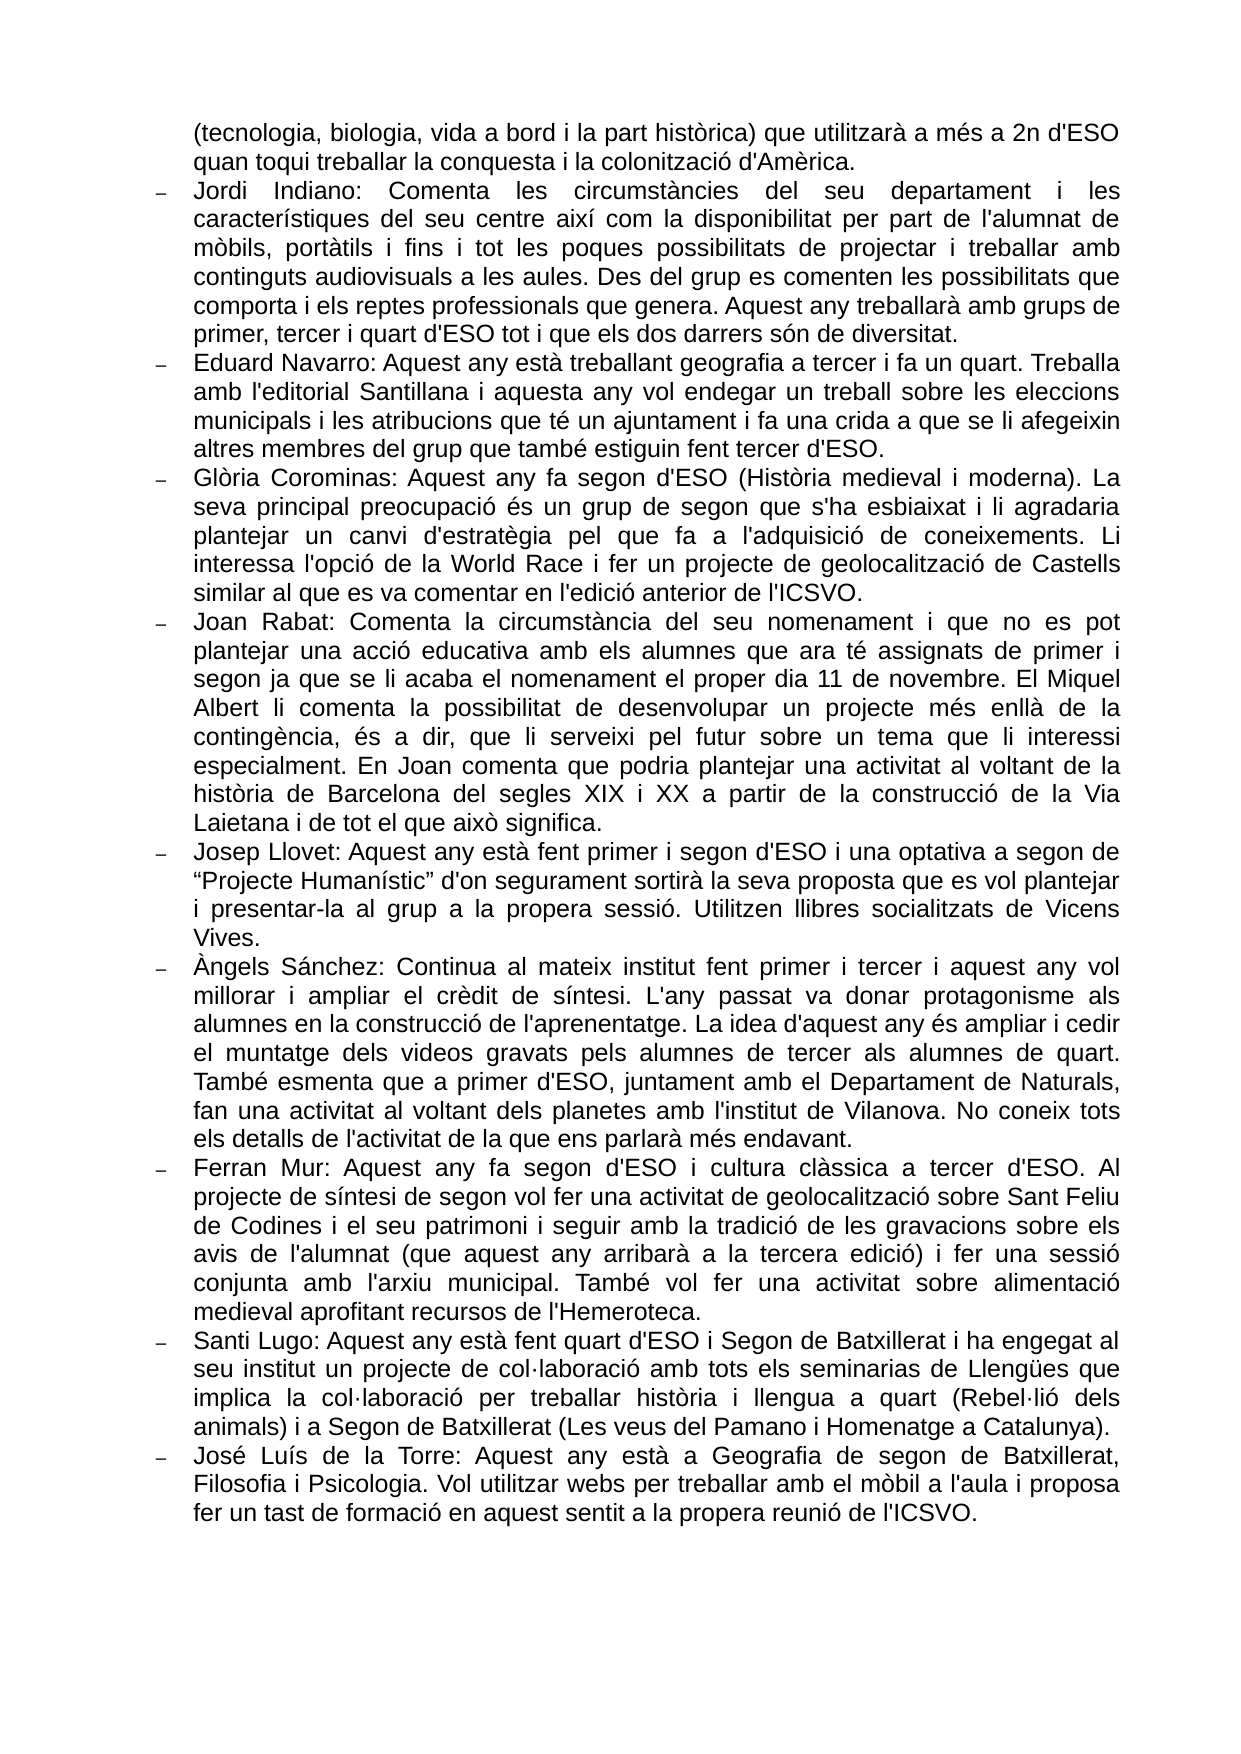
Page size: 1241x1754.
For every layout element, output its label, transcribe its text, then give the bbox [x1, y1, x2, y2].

list Àngels Sánchez: Continua al mateix institut fent primer i tercer i aquest any vol millorar i ampliar el crèdit de síntesi. L'any passat va donar protagonisme als alumnes en la construcció de l'aprenentatge. La idea d'aquest any és ampliar i cedir el muntatge dels videos gravats pels alumnes de tercer als alumnes de quart. També esmenta que a primer d'ESO, juntament amb el Departament de Naturals, fan una activitat al voltant dels planetes amb l'institut de Vilanova. No coneix tots els detalls de l'activitat de la que ens parlarà més endavant. [156, 952, 1122, 1153]
list Ferran Mur: Aquest any fa segon d'ESO i cultura clàssica a tercer d'ESO. Al projecte de síntesi de segon vol fer una activitat de geolocalització sobre Sant Feliu de Codines i el seu patrimoni i seguir amb la tradició de les gravacions sobre els avis de l'alumnat (que aquest any arribarà a la tercera edició) i fer una sessió conjunta amb l'arxiu municipal. També vol fer una activitat sobre alimentació medieval aprofitant recursos de l'Hemeroteca. [156, 1153, 1122, 1326]
list Josep Llovet: Aquest any està fent primer i segon d'ESO i una optativa a segon de “Projecte Humanístic” d'on segurament sortirà la seva proposta que es vol plantejar i presentar-la al grup a la propera sessió. Utilitzen llibres socialitzats de Vicens Vives. [156, 837, 1122, 952]
list Glòria Corominas: Aquest any fa segon d'ESO (Història medieval i moderna). La seva principal preocupació és un grup de segon que s'ha esbiaixat i li agradaria plantejar un canvi d'estratègia pel que fa a l'adquisició de coneixements. Li interessa l'opció de la World Race i fer un projecte de geolocalització de Castells similar al que es va comentar en l'edició anterior de l'ICSVO. [156, 463, 1122, 607]
list Santi Lugo: Aquest any està fent quart d'ESO i Segon de Batxillerat i ha engegat al seu institut un projecte de col·laboració amb tots els seminarias de Llengües que implica la col·laboració per treballar història i llengua a quart (Rebel·lió dels animals) i a Segon de Batxillerat (Les veus del Pamano i Homenatge a Catalunya). [156, 1326, 1122, 1441]
list Jordi Indiano: Comenta les circumstàncies del seu departament i les característiques del seu centre així com la disponibilitat per part de l'alumnat de mòbils, portàtils i fins i tot les poques possibilitats de projectar i treballar amb continguts audiovisuals a les aules. Des del grup es comenten les possibilitats que comporta i els reptes professionals que genera. Aquest any treballarà amb grups de primer, tercer i quart d'ESO tot i que els dos darrers són de diversitat. [156, 176, 1122, 348]
list Eduard Navarro: Aquest any està treballant geografia a tercer i fa un quart. Treballa amb l'editorial Santillana i aquesta any vol endegar un treball sobre les eleccions municipals i les atribucions que té un ajuntament i fa una crida a que se li afegeixin altres membres del grup que també estiguin fent tercer d'ESO. [156, 348, 1122, 463]
list (tecnologia, biologia, vida a bord i la part històrica) que utilitzarà a més a 2n d'ESO quan toqui treballar la conquesta i la colonització d'Amèrica. [156, 118, 1122, 176]
list José Luís de la Torre: Aquest any està a Geografia de segon de Batxillerat, Filosofia i Psicologia. Vol utilitzar webs per treballar amb el mòbil a l'aula i proposa fer un tast de formació en aquest sentit a la propera reunió de l'ICSVO. [156, 1441, 1122, 1527]
list Joan Rabat: Comenta la circumstància del seu nomenament i que no es pot plantejar una acció educativa amb els alumnes que ara té assignats de primer i segon ja que se li acaba el nomenament el proper dia 11 de novembre. El Miquel Albert li comenta la possibilitat de desenvolupar un projecte més enllà de la contingència, és a dir, que li serveixi pel futur sobre un tema que li interessi especialment. En Joan comenta que podria plantejar una activitat al voltant de la història de Barcelona del segles XIX i XX a partir de la construcció de la Via Laietana i de tot el que això significa. [156, 607, 1122, 837]
